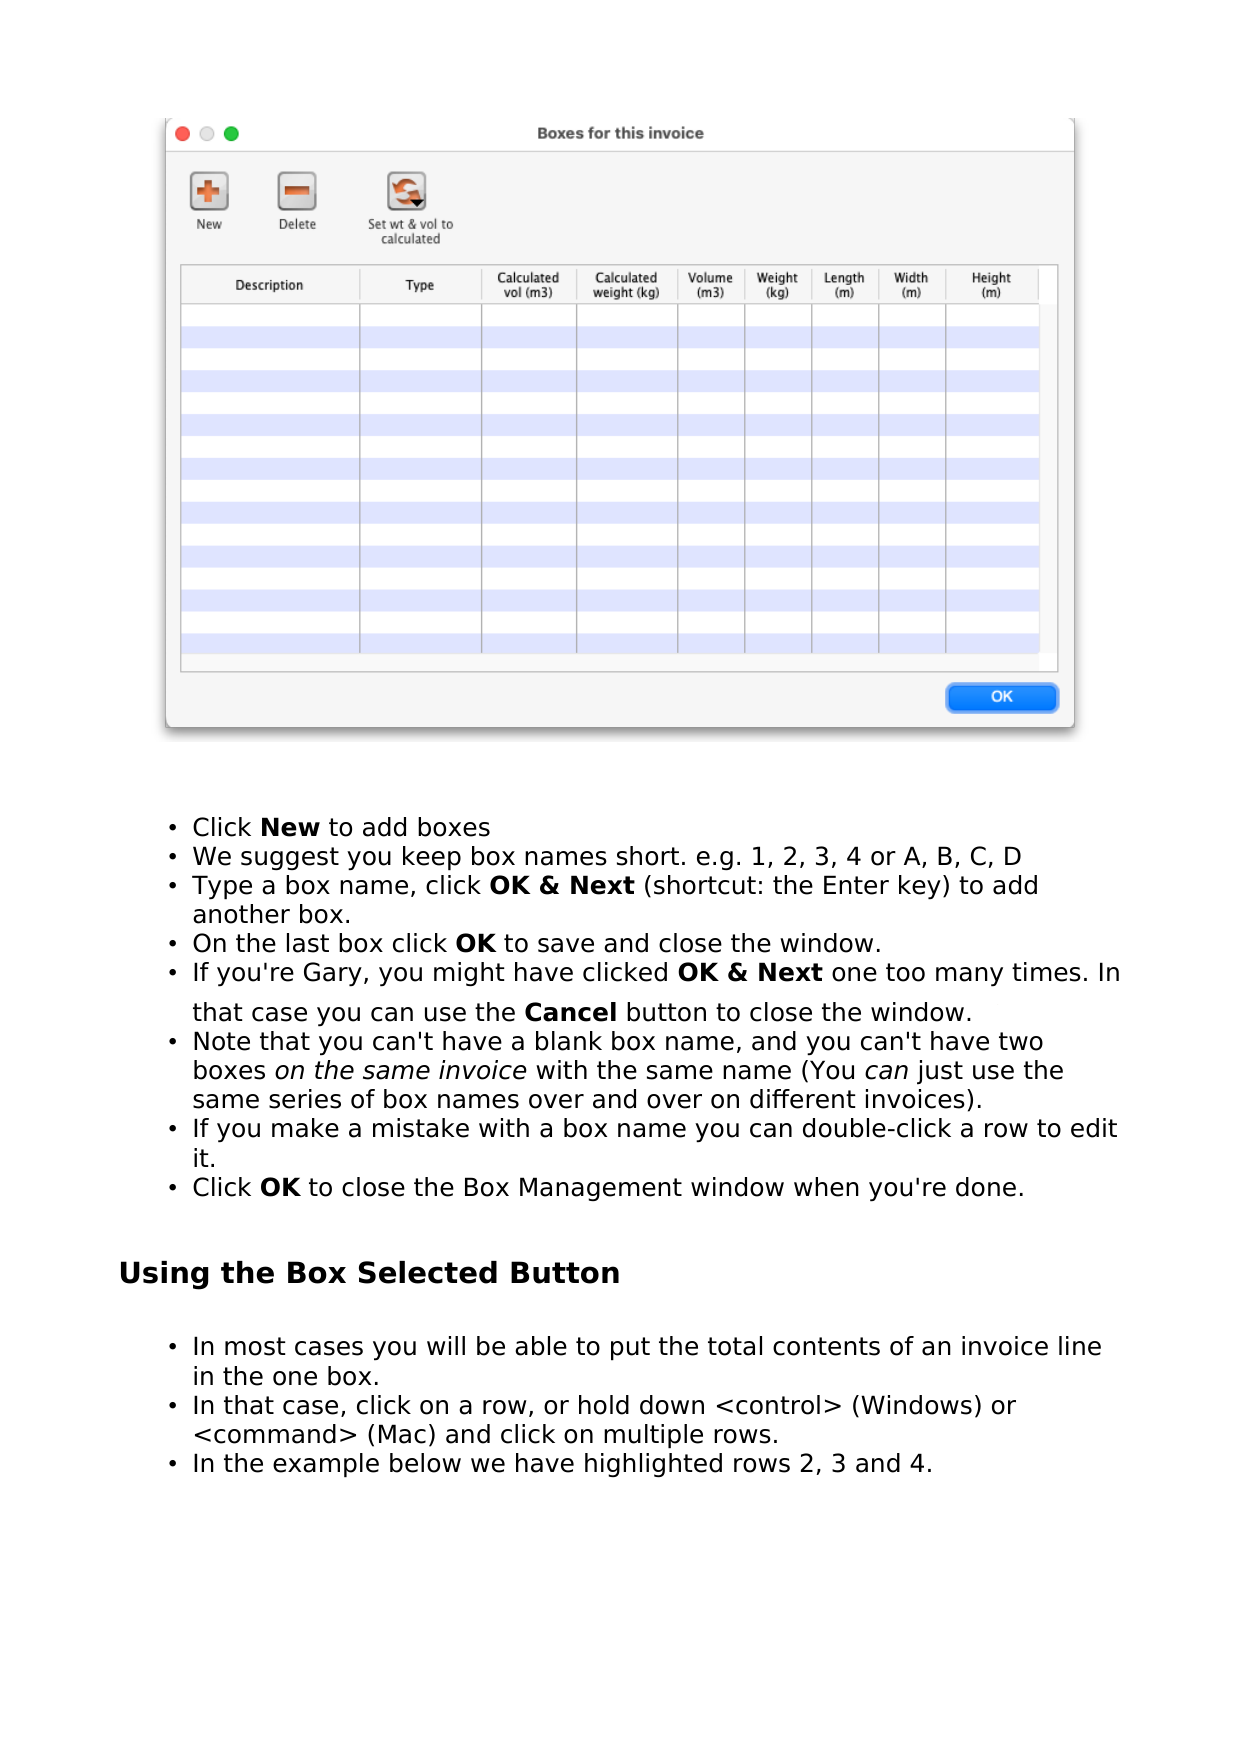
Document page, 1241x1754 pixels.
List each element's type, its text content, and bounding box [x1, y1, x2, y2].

list In that case, click on a row, or hold down <control> (Windows) or <command> (Mac) and click on multiple rows. [177, 1391, 1122, 1449]
picture [151, 118, 1089, 742]
list We suggest you keep box names short. e.g. 1, 2, 3, 4 or A, B, C, D [177, 842, 1122, 871]
list Click OK to close the Box Management window when you're done. [177, 1173, 1122, 1202]
list On the last box click OK to save and close the window. [177, 929, 1122, 958]
list Note that you can't have a blank box name, and you can't have two boxes on the same invoice with the same name (You can just use the same series of box names over and over on different invoices). [177, 1027, 1122, 1114]
list In the example below we have highlighted rows 2, 3 and 4. [177, 1449, 1122, 1478]
list In most cases you will be able to put the total contents of an invoice line in the one box. [177, 1332, 1122, 1391]
list Click New to add boxes [177, 813, 1122, 842]
list If you make a mistake with a box name you can double-click a row to edit it. [177, 1114, 1122, 1173]
list Type a box name, click OK & Next (shortcut: the Enter key) to add another box. [177, 871, 1122, 929]
list If you're Gary, you might have clicked OK & Next one too many times. In that case you can use the Cancel button to close the window. [177, 958, 1122, 1027]
subtitle Using the Box Selected Button [118, 1257, 1122, 1291]
